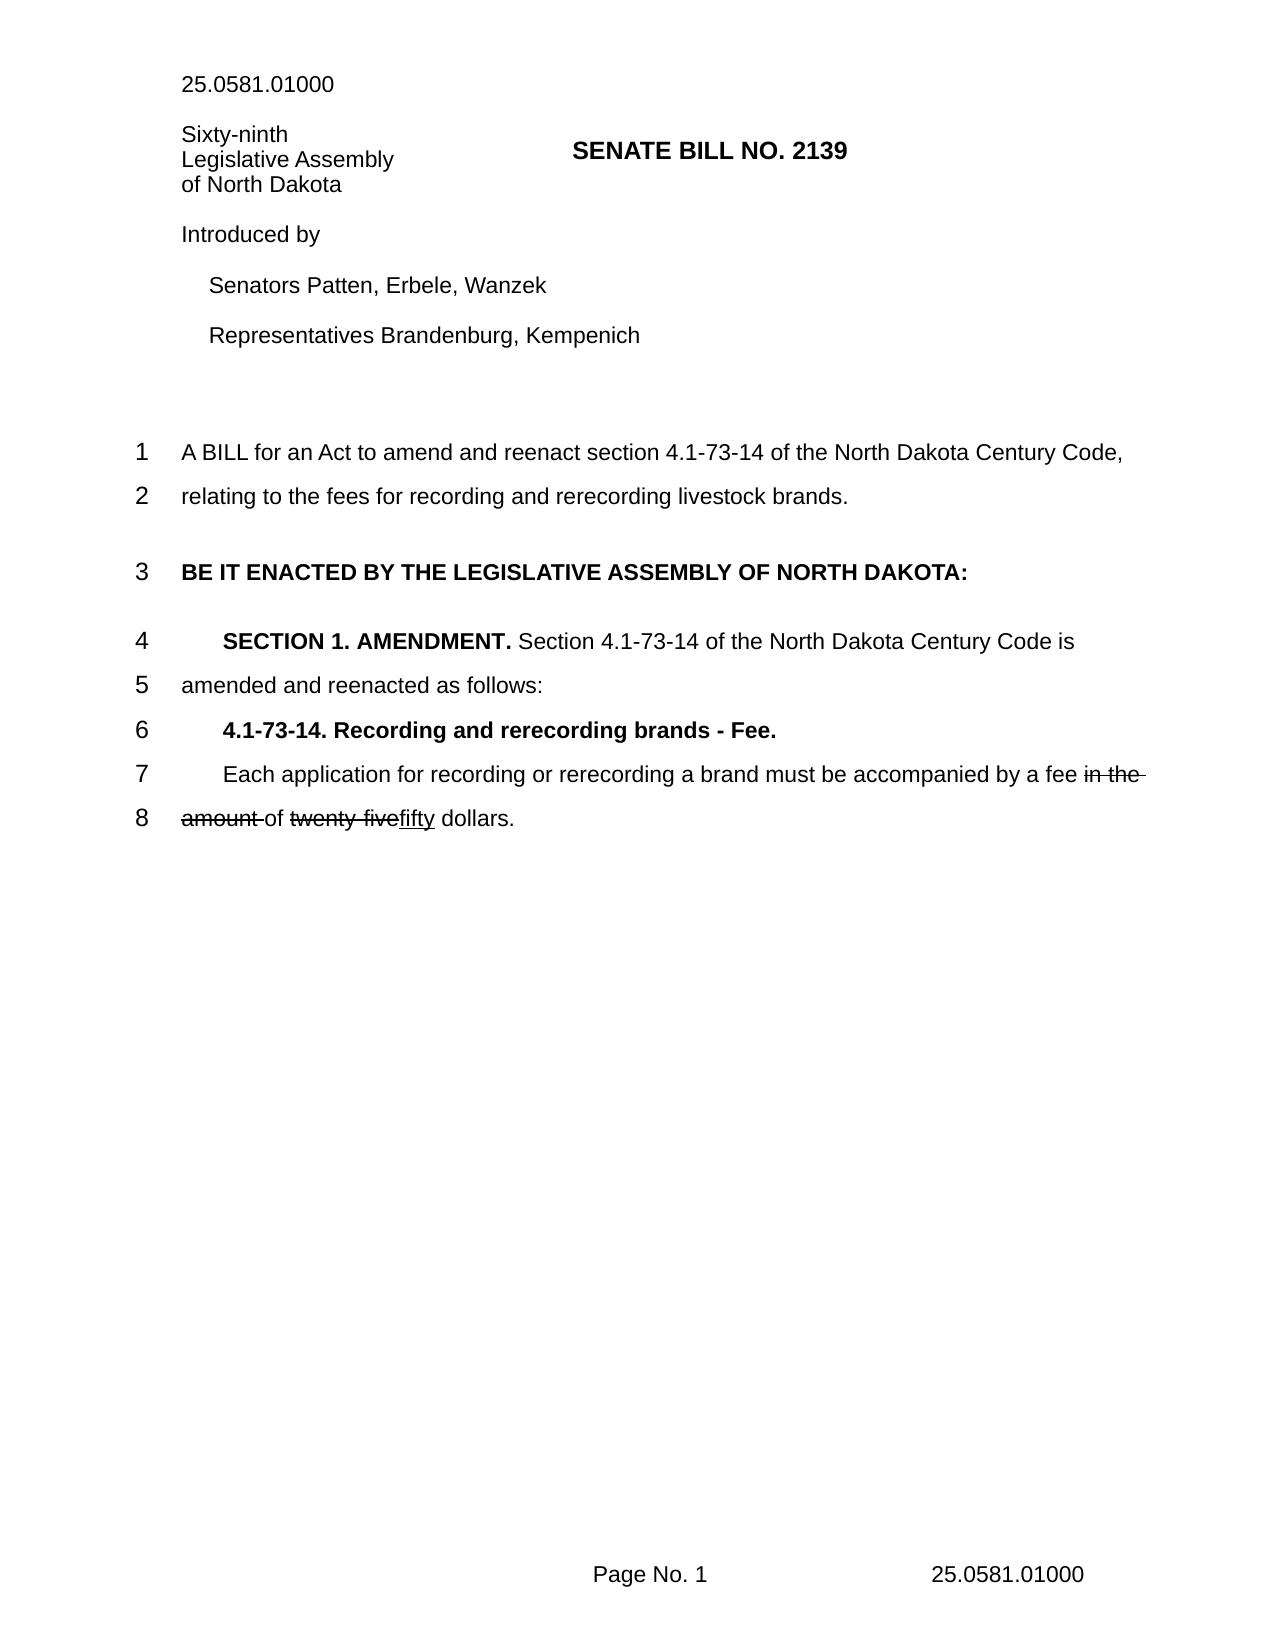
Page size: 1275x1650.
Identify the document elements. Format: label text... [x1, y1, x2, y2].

text Senators Patten, Erbele, Wanzek [208, 275, 1154, 298]
text of North Dakota [181, 173, 1154, 198]
text SECTION 1. AMENDMENT. Section 4.1‑73‑14 of the North Dakota Century Code is amended and reenacted as follows: [181, 614, 1154, 703]
title A BILL for an Act to amend and reenact section 4.1‑73‑14 of the North Dakota Century Code, relating to the fees for recording and rerecording livestock brands. [181, 425, 1154, 513]
text Legislative Assembly [181, 148, 1154, 173]
text . [181, 73, 1154, 133]
text BE IT ENACTED BY THE LEGISLATIVE ASSEMBLY OF NORTH DAKOTA: [181, 545, 1154, 589]
text Introduced by [181, 223, 1154, 248]
title BILL NO. [565, 136, 848, 165]
text Each application for recording or rerecording a brand must be accompanied by a fee in the amount of twenty-fivefifty dollars. [181, 747, 1154, 835]
text Representatives Brandenburg, Kempenich [208, 325, 1154, 348]
subtitle 4.1‑73‑14. Recording and rerecording brands ‑ Fee. [181, 703, 1154, 747]
